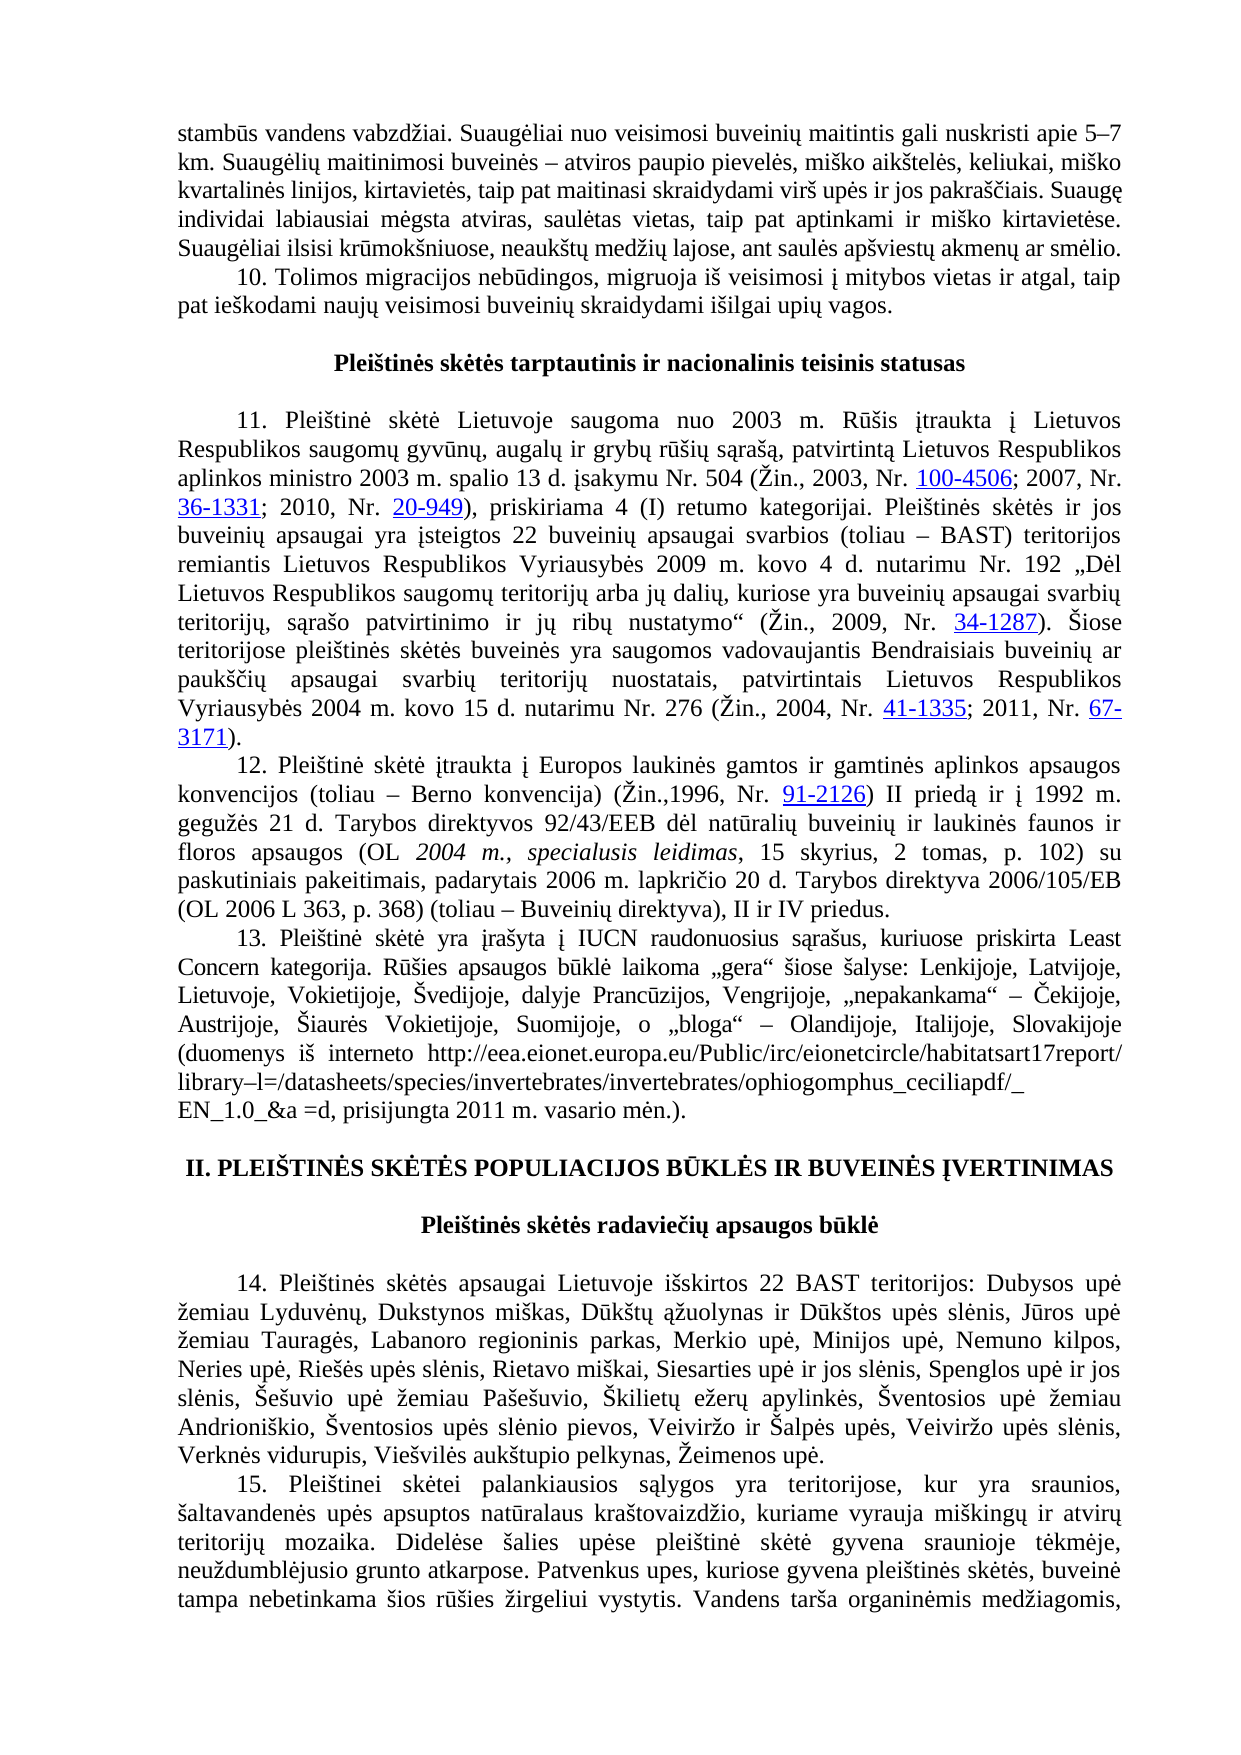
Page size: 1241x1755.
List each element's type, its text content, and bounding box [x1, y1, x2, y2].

text Pleištinės skėtės tarptautinis ir nacionalinis teisinis statusas [177, 348, 1122, 377]
text 13. Pleištinė skėtė yra įrašyta į IUCN raudonuosius sąrašus, kuriuose priskirta Least Concern kategorija. Rūšies apsaugos būklė laikoma „gera“ šiose šalyse: Lenkijoje, Latvijoje, Lietuvoje, Vokietijoje, Švedijoje, dalyje Prancūzijos, Vengrijoje, „nepakankama“ – Čekijoje, Austrijoje, Šiaurės Vokietijoje, Suomijoje, o „bloga“ – Olandijoje, Italijoje, Slovakijoje (duomenys iš interneto http://eea.eionet.europa.eu/Public/irc/eionetcircle/habitatsart17report/ library–l=/datasheets/species/invertebrates/invertebrates/ophiogomphus_ceciliapdf/_ EN_1.0_&a =d, prisijungta 2011 m. vasario mėn.). [177, 923, 1122, 1124]
text stambūs vandens vabzdžiai. Suaugėliai nuo veisimosi buveinių maitintis gali nuskristi apie 5–7 km. Suaugėlių maitinimosi buveinės – atviros paupio pievelės, miško aikštelės, keliukai, miško kvartalinės linijos, kirtavietės, taip pat maitinasi skraidydami virš upės ir jos pakraščiais. Suaugę individai labiausiai mėgsta atviras, saulėtas vietas, taip pat aptinkami ir miško kirtavietėse. Suaugėliai ilsisi krūmokšniuose, neaukštų medžių lajose, ant saulės apšviestų akmenų ar smėlio. [177, 118, 1122, 262]
text 12. Pleištinė skėtė įtraukta į Europos laukinės gamtos ir gamtinės aplinkos apsaugos konvencijos (toliau – Berno konvencija) (Žin.,1996, Nr. 91-2126) II priedą ir į 1992 m. gegužės 21 d. Tarybos direktyvos 92/43/EEB dėl natūralių buveinių ir laukinės faunos ir floros apsaugos (OL 2004 m., specialusis leidimas, 15 skyrius, 2 tomas, p. 102) su paskutiniais pakeitimais, padarytais 2006 m. lapkričio 20 d. Tarybos direktyva 2006/105/EB (OL 2006 L 363, p. 368) (toliau – Buveinių direktyva), II ir IV priedus. [177, 751, 1122, 923]
text 15. Pleištinei skėtei palankiausios sąlygos yra teritorijose, kur yra sraunios, šaltavandenės upės apsuptos natūralaus kraštovaizdžio, kuriame vyrauja miškingų ir atvirų teritorijų mozaika. Didelėse šalies upėse pleištinė skėtė gyvena sraunioje tėkmėje, neuždumblėjusio grunto atkarpose. Patvenkus upes, kuriose gyvena pleištinės skėtės, buveinė tampa nebetinkama šios rūšies žirgeliui vystytis. Vandens tarša organinėmis medžiagomis, [177, 1469, 1122, 1613]
text II. PLEIŠTINĖS SKĖTĖS POPULIACIJOS BŪKLĖS IR BUVEINĖS ĮVERTINIMAS [177, 1153, 1122, 1182]
text 10. Tolimos migracijos nebūdingos, migruoja iš veisimosi į mitybos vietas ir atgal, taip pat ieškodami naujų veisimosi buveinių skraidydami išilgai upių vagos. [177, 262, 1122, 319]
text 14. Pleištinės skėtės apsaugai Lietuvoje išskirtos 22 BAST teritorijos: Dubysos upė žemiau Lyduvėnų, Dukstynos miškas, Dūkštų ąžuolynas ir Dūkštos upės slėnis, Jūros upė žemiau Tauragės, Labanoro regioninis parkas, Merkio upė, Minijos upė, Nemuno kilpos, Neries upė, Riešės upės slėnis, Rietavo miškai, Siesarties upė ir jos slėnis, Spenglos upė ir jos slėnis, Šešuvio upė žemiau Pašešuvio, Škilietų ežerų apylinkės, Šventosios upė žemiau Andrioniškio, Šventosios upės slėnio pievos, Veiviržo ir Šalpės upės, Veiviržo upės slėnis, Verknės vidurupis, Viešvilės aukštupio pelkynas, Žeimenos upė. [177, 1268, 1122, 1469]
text Pleištinės skėtės radaviečių apsaugos būklė [177, 1211, 1122, 1239]
text 11. Pleištinė skėtė Lietuvoje saugoma nuo 2003 m. Rūšis įtraukta į Lietuvos Respublikos saugomų gyvūnų, augalų ir grybų rūšių sąrašą, patvirtintą Lietuvos Respublikos aplinkos ministro 2003 m. spalio 13 d. įsakymu Nr. 504 (Žin., 2003, Nr. 100-4506; 2007, Nr. 36-1331; 2010, Nr. 20-949), priskiriama 4 (I) retumo kategorijai. Pleištinės skėtės ir jos buveinių apsaugai yra įsteigtos 22 buveinių apsaugai svarbios (toliau – BAST) teritorijos remiantis Lietuvos Respublikos Vyriausybės 2009 m. kovo 4 d. nutarimu Nr. 192 „Dėl Lietuvos Respublikos saugomų teritorijų arba jų dalių, kuriose yra buveinių apsaugai svarbių teritorijų, sąrašo patvirtinimo ir jų ribų nustatymo“ (Žin., 2009, Nr. 34-1287). Šiose teritorijose pleištinės skėtės buveinės yra saugomos vadovaujantis Bendraisiais buveinių ar paukščių apsaugai svarbių teritorijų nuostatais, patvirtintais Lietuvos Respublikos Vyriausybės 2004 m. kovo 15 d. nutarimu Nr. 276 (Žin., 2004, Nr. 41-1335; 2011, Nr. 67-3171). [177, 406, 1122, 751]
